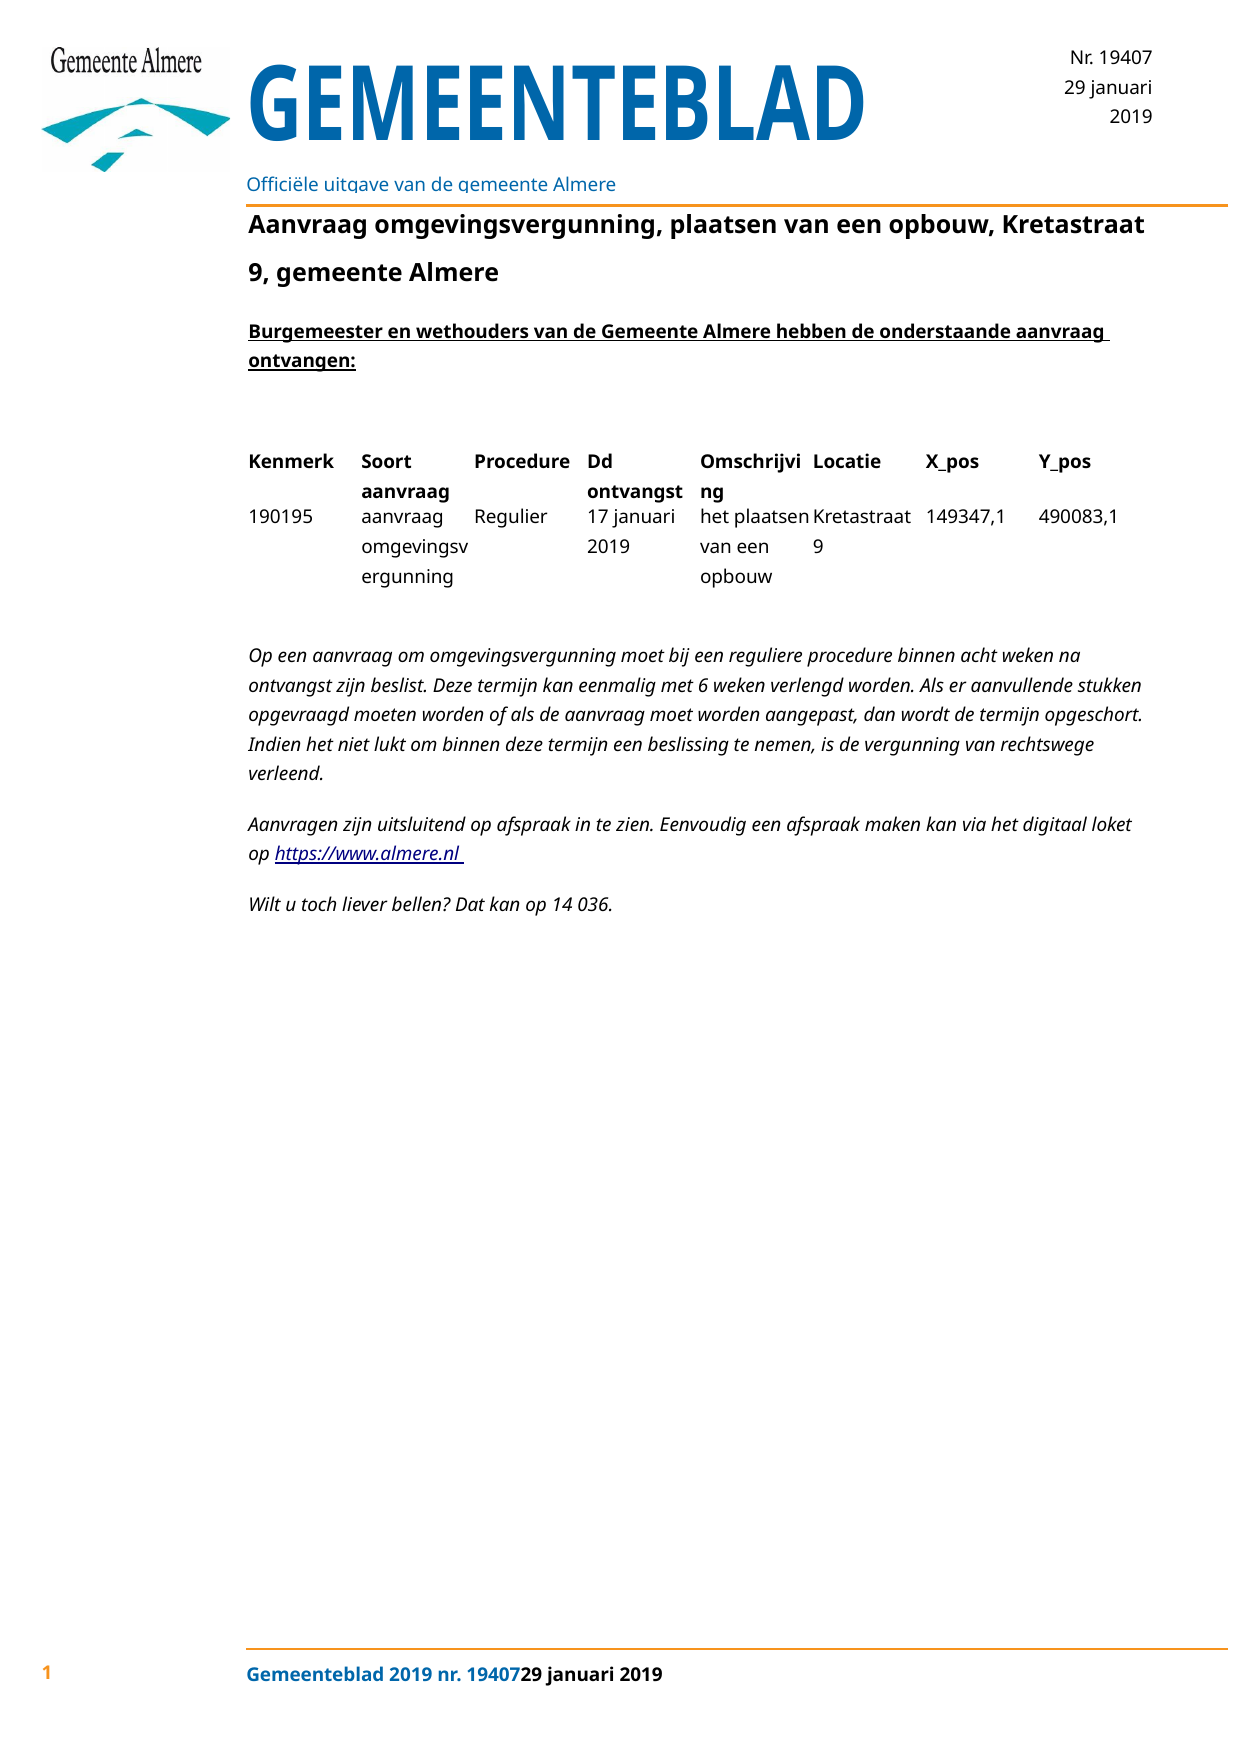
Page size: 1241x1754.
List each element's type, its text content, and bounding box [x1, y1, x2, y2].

table_cell 17 januari 2019 [587, 504, 700, 589]
table_header Dd ontvangst [587, 449, 700, 504]
table_cell Kretastraat 9 [813, 504, 926, 589]
text Aanvragen zijn uitsluitend op afspraak in te zien. Eenvoudig een afspraak maken kan via het digitaal loket op https://www.almere.nl [248, 811, 1152, 866]
table_header Omschrijving [700, 449, 813, 504]
text Aanvraag omgevingsvergunning, plaatsen van een opbouw, Kretastraat 9, gemeente Almere [248, 207, 1152, 288]
text Op een aanvraag om omgevingsvergunning moet bij een reguliere procedure binnen acht weken na ontvangst zijn beslist. Deze termijn kan eenmalig met 6 weken verlengd worden. Als er aanvullende stukken opgevraagd moeten worden of als de aanvraag moet worden aangepast, dan wordt de termijn opgeschort. Indien het niet lukt om binnen deze termijn een beslissing te nemen, is de vergunning van rechtswege verleend. [248, 642, 1152, 786]
table_cell aanvraag omgevingsvergunning [361, 504, 474, 589]
table_header Locatie [813, 449, 926, 504]
table_cell 490083,1 [1039, 504, 1152, 589]
picture [41, 47, 231, 172]
table_cell 149347,1 [926, 504, 1038, 589]
table_header X_pos [926, 449, 1038, 504]
table_cell het plaatsen van een opbouw [700, 504, 813, 589]
table_header Soort aanvraag [361, 449, 474, 504]
table_header Kenmerk [248, 449, 361, 504]
table_cell 190195 [248, 504, 361, 589]
text Burgemeester en wethouders van de Gemeente Almere hebben de onderstaande aanvraag ontvangen: [248, 318, 1152, 373]
table_cell Regulier [474, 504, 587, 589]
table_header Procedure [474, 449, 587, 504]
text Wilt u toch liever bellen? Dat kan op 14 036. [248, 891, 1152, 917]
table_header Y_pos [1039, 449, 1152, 504]
